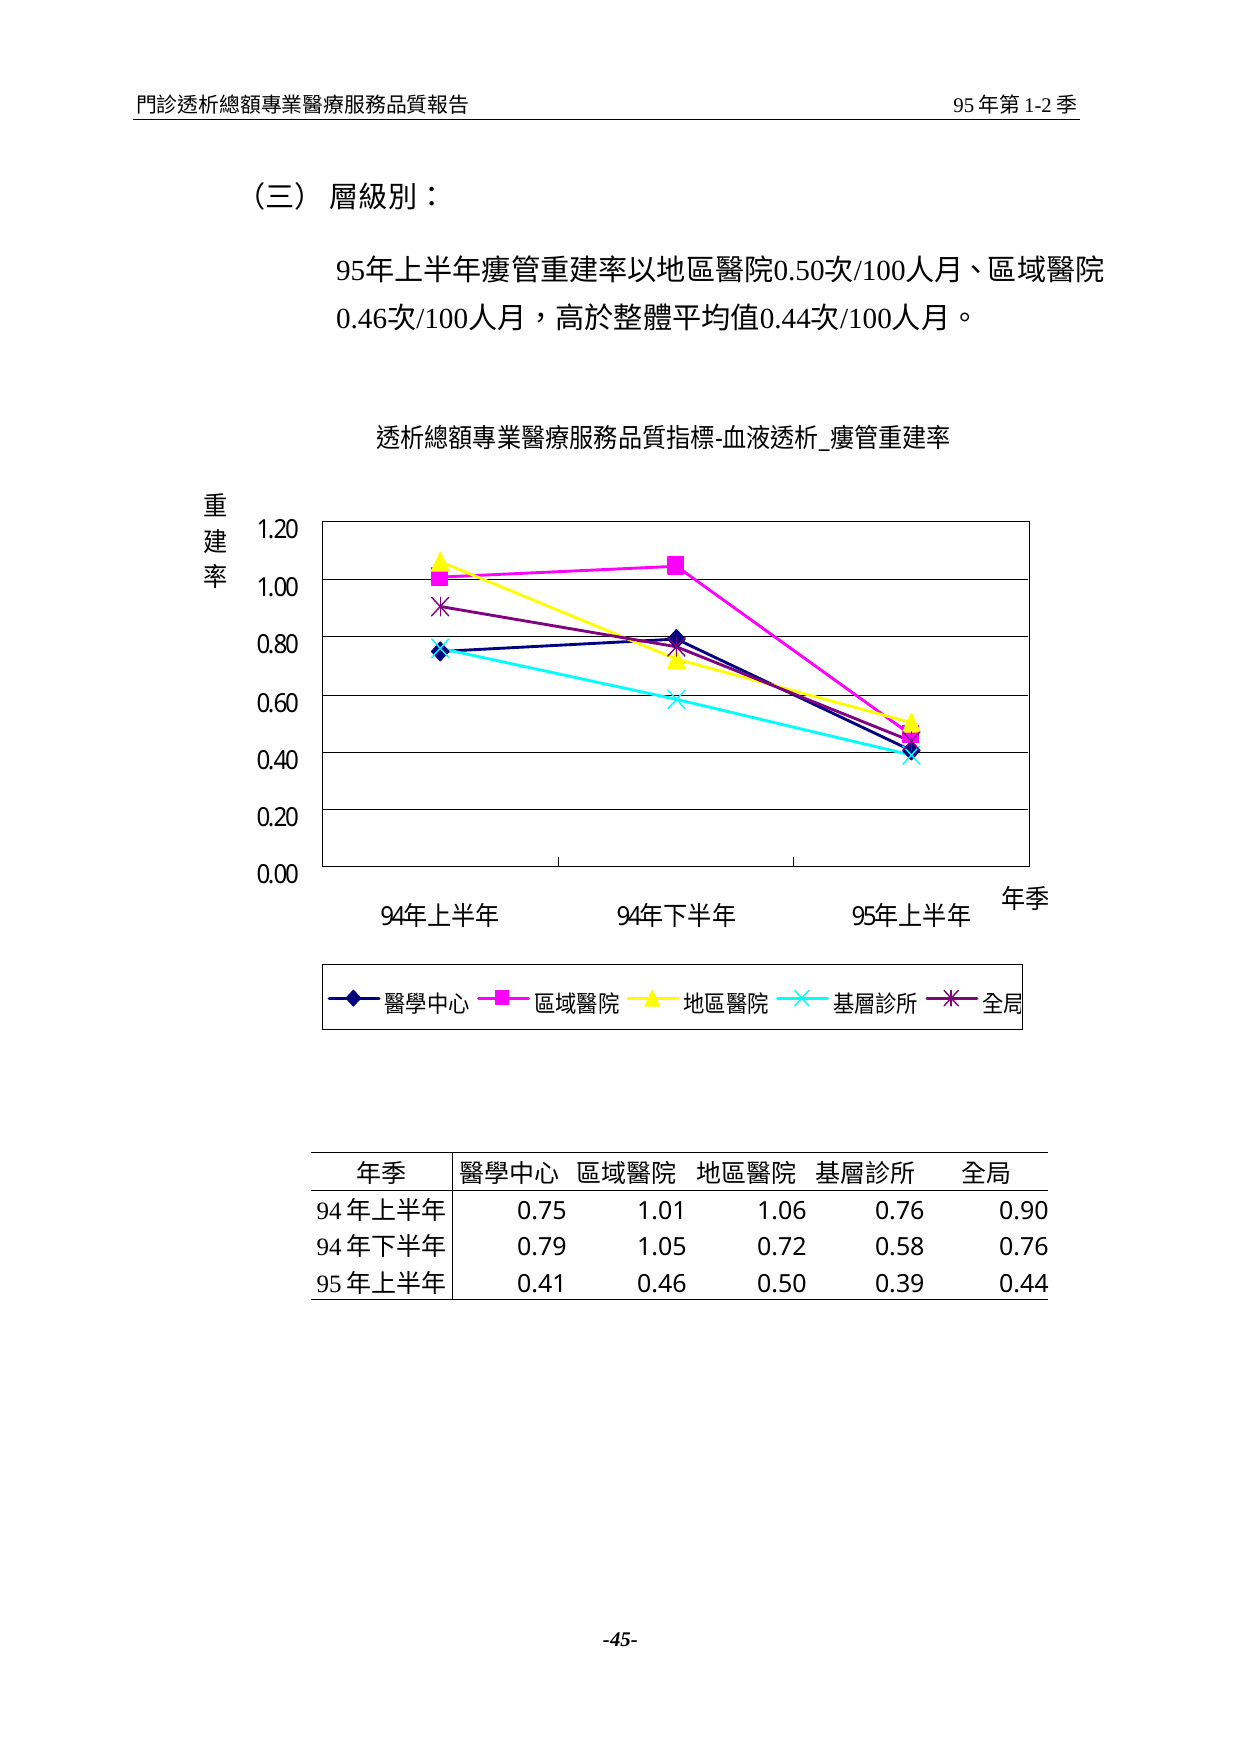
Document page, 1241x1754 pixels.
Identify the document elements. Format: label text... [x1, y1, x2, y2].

table_cell 0.76 [806, 1191, 924, 1227]
table_header 區域醫院 [566, 1153, 686, 1189]
table_cell 95年上半年 [311, 1263, 452, 1299]
table_cell 0.79 [453, 1227, 566, 1263]
table_cell 0.58 [806, 1227, 924, 1263]
table_cell 94年上半年 [311, 1191, 452, 1227]
table_cell 0.72 [686, 1227, 806, 1263]
table_header 全局 [924, 1153, 1048, 1189]
table_cell 0.41 [453, 1263, 566, 1299]
table_cell 94年下半年 [311, 1227, 452, 1263]
table_cell 0.50 [686, 1263, 806, 1299]
table_cell 0.46 [566, 1263, 686, 1299]
list 層級別： [236, 169, 1104, 217]
table_cell 1.05 [566, 1227, 686, 1263]
table_header 年季 [311, 1153, 452, 1189]
table_cell 0.39 [806, 1263, 924, 1299]
table_cell 1.06 [686, 1191, 806, 1227]
table_cell 0.90 [924, 1191, 1048, 1227]
table_cell 0.44 [924, 1263, 1048, 1299]
table_cell 0.75 [453, 1191, 566, 1227]
text 95年上半年瘻管重建率以地區醫院0.50次/100人月、區域醫院0.46次/100人月，高於整體平均值0.44次/100人月。 [336, 242, 1104, 338]
table_header 醫學中心 [453, 1153, 566, 1189]
table_cell 0.76 [924, 1227, 1048, 1263]
table_cell 1.01 [566, 1191, 686, 1227]
table_header 地區醫院 [686, 1153, 806, 1189]
table_header 基層診所 [806, 1153, 924, 1189]
